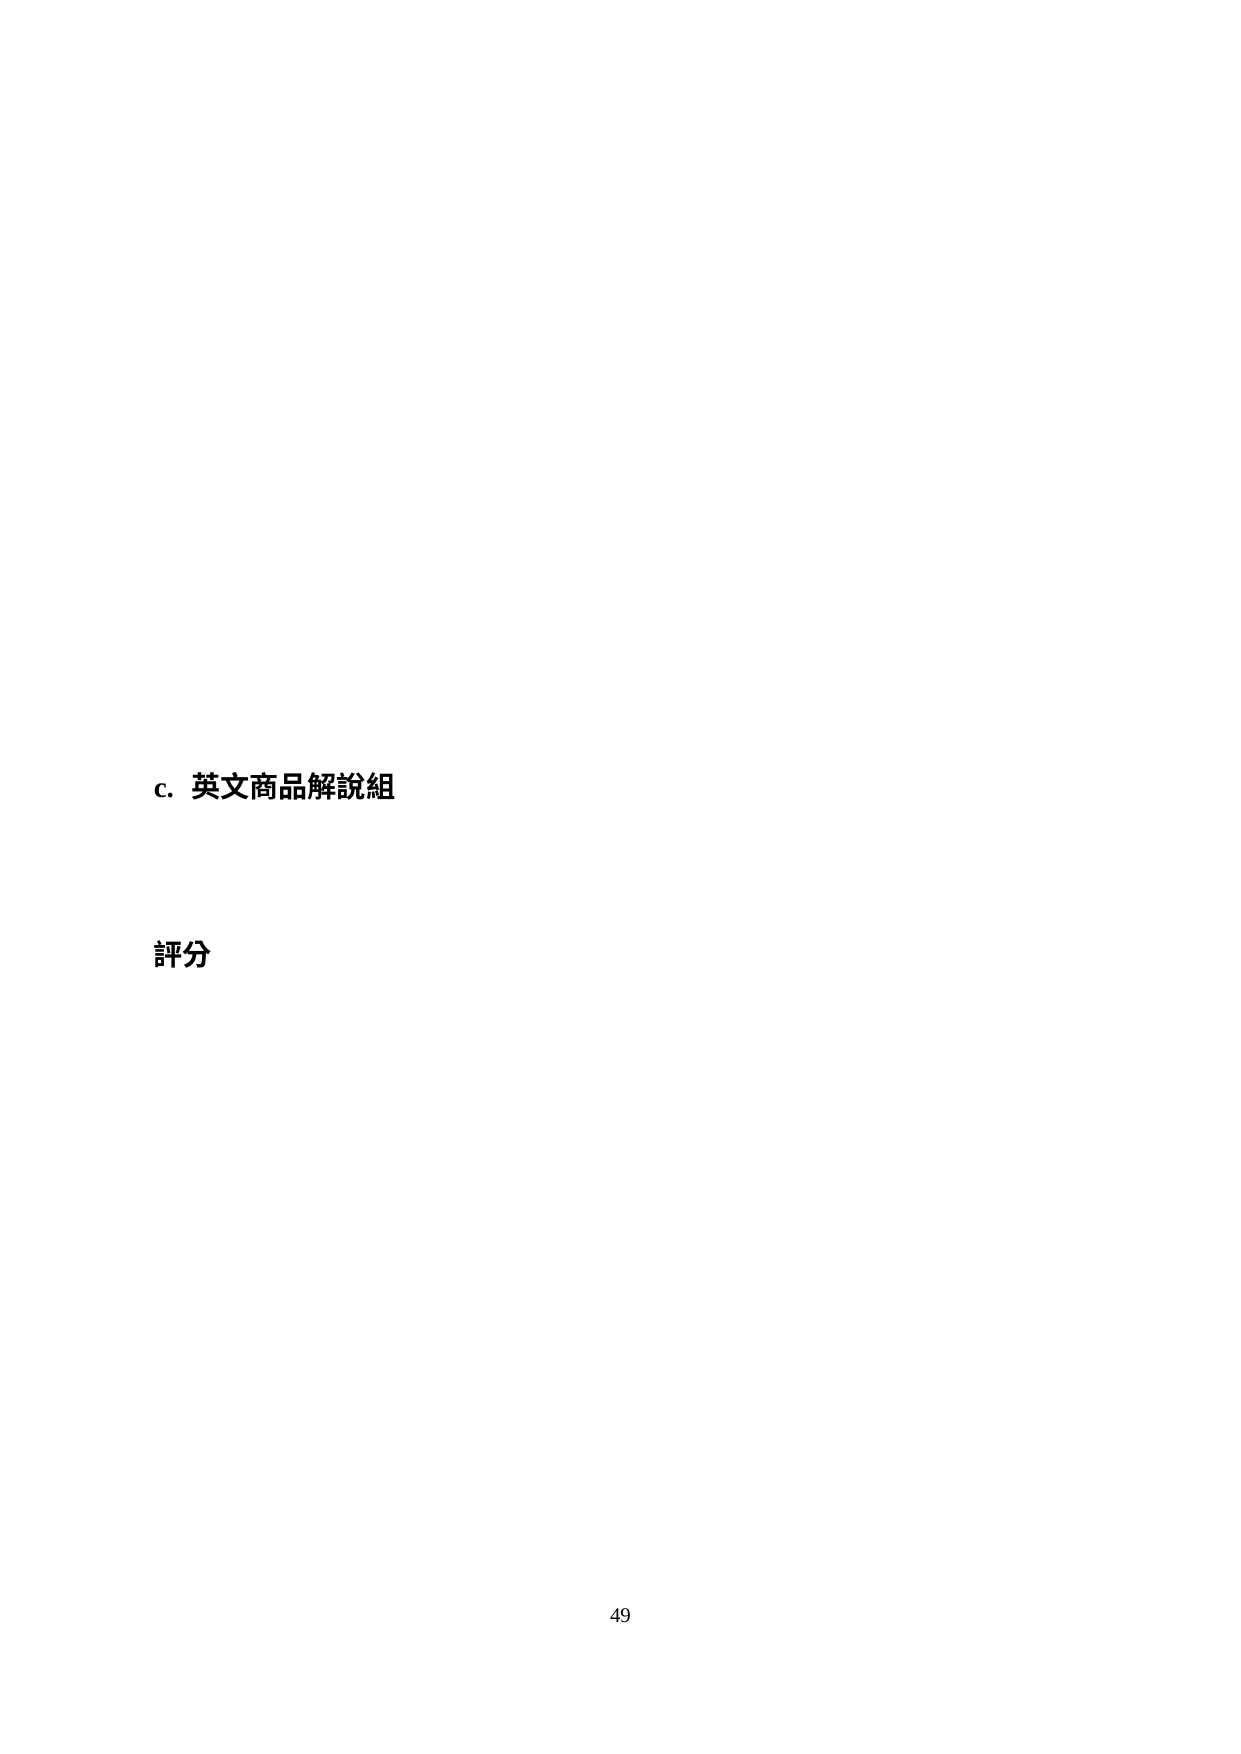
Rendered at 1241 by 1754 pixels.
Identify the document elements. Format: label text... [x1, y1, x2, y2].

list 英文商品解說組 [153, 764, 1087, 806]
text 評分 [153, 931, 1087, 973]
